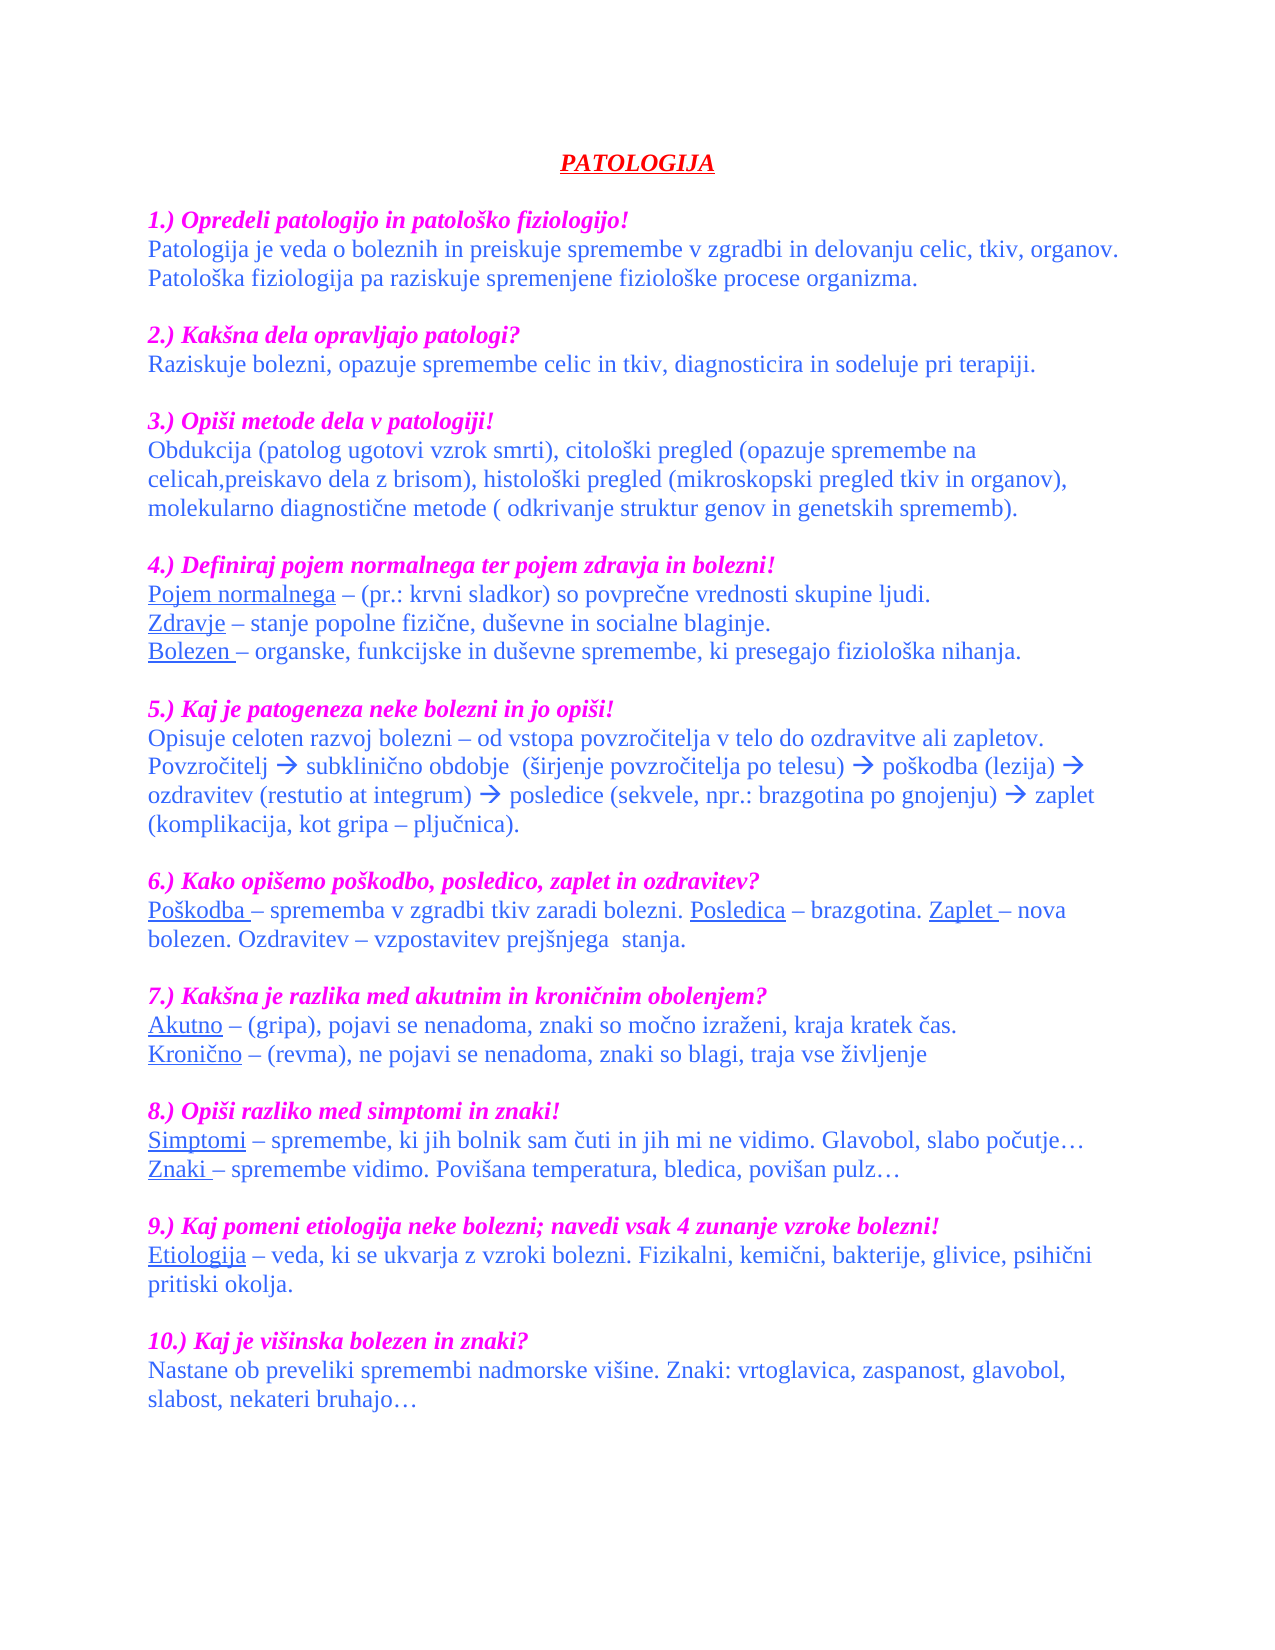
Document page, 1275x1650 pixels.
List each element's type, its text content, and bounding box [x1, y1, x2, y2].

text 5.) Kaj je patogeneza neke bolezni in jo opiši! [148, 694, 1127, 723]
text 7.) Kakšna je razlika med akutnim in kroničnim obolenjem? [148, 981, 1127, 1010]
text 1.) Opredeli patologijo in patološko fiziologijo! [148, 205, 1127, 234]
text 10.) Kaj je višinska bolezen in znaki? [148, 1326, 1127, 1355]
text Simptomi – spremembe, ki jih bolnik sam čuti in jih mi ne vidimo. Glavobol, slabo počutje… [148, 1125, 1127, 1154]
text 2.) Kakšna dela opravljajo patologi? [148, 320, 1127, 349]
text Poškodba – sprememba v zgradbi tkiv zaradi bolezni. Posledica – brazgotina. Zaplet – nova bolezen. Ozdravitev – vzpostavitev prejšnjega stanja. [148, 895, 1127, 953]
text 8.) Opiši razliko med simptomi in znaki! [148, 1096, 1127, 1125]
text 3.) Opiši metode dela v patologiji! [148, 406, 1127, 435]
text Akutno – (gripa), pojavi se nenadoma, znaki so močno izraženi, kraja kratek čas. [148, 1010, 1127, 1039]
text 9.) Kaj pomeni etiologija neke bolezni; navedi vsak 4 zunanje vzroke bolezni! [148, 1211, 1127, 1240]
text Znaki – spremembe vidimo. Povišana temperatura, bledica, povišan pulz… [148, 1154, 1127, 1183]
text Opisuje celoten razvoj bolezni – od vstopa povzročitelja v telo do ozdravitve ali zapletov. Povzročitelj  subklinično obdobje (širjenje povzročitelja po telesu)  poškodba (lezija)  ozdravitev (restutio at integrum)  posledice (sekvele, npr.: brazgotina po gnojenju)  zaplet (komplikacija, kot gripa – pljučnica). [148, 723, 1127, 838]
text Etiologija – veda, ki se ukvarja z vzroki bolezni. Fizikalni, kemični, bakterije, glivice, psihični pritiski okolja. [148, 1240, 1127, 1298]
text Bolezen – organske, funkcijske in duševne spremembe, ki presegajo fiziološka nihanja. [148, 636, 1127, 665]
text Raziskuje bolezni, opazuje spremembe celic in tkiv, diagnosticira in sodeluje pri terapiji. [148, 349, 1127, 378]
text 4.) Definiraj pojem normalnega ter pojem zdravja in bolezni! [148, 550, 1127, 579]
text PATOLOGIJA [148, 148, 1127, 176]
text Zdravje – stanje popolne fizične, duševne in socialne blaginje. [148, 608, 1127, 636]
text Pojem normalnega – (pr.: krvni sladkor) so povprečne vrednosti skupine ljudi. [148, 579, 1127, 608]
text Kronično – (revma), ne pojavi se nenadoma, znaki so blagi, traja vse življenje [148, 1039, 1127, 1068]
text Nastane ob preveliki spremembi nadmorske višine. Znaki: vrtoglavica, zaspanost, glavobol, slabost, nekateri bruhajo… [148, 1355, 1127, 1413]
text 6.) Kako opišemo poškodbo, posledico, zaplet in ozdravitev? [148, 866, 1127, 895]
text Obdukcija (patolog ugotovi vzrok smrti), citološki pregled (opazuje spremembe na celicah,preiskavo dela z brisom), histološki pregled (mikroskopski pregled tkiv in organov), molekularno diagnostične metode ( odkrivanje struktur genov in genetskih sprememb). [148, 435, 1127, 521]
text Patologija je veda o boleznih in preiskuje spremembe v zgradbi in delovanju celic, tkiv, organov. Patološka fiziologija pa raziskuje spremenjene fiziološke procese organizma. [148, 234, 1127, 291]
